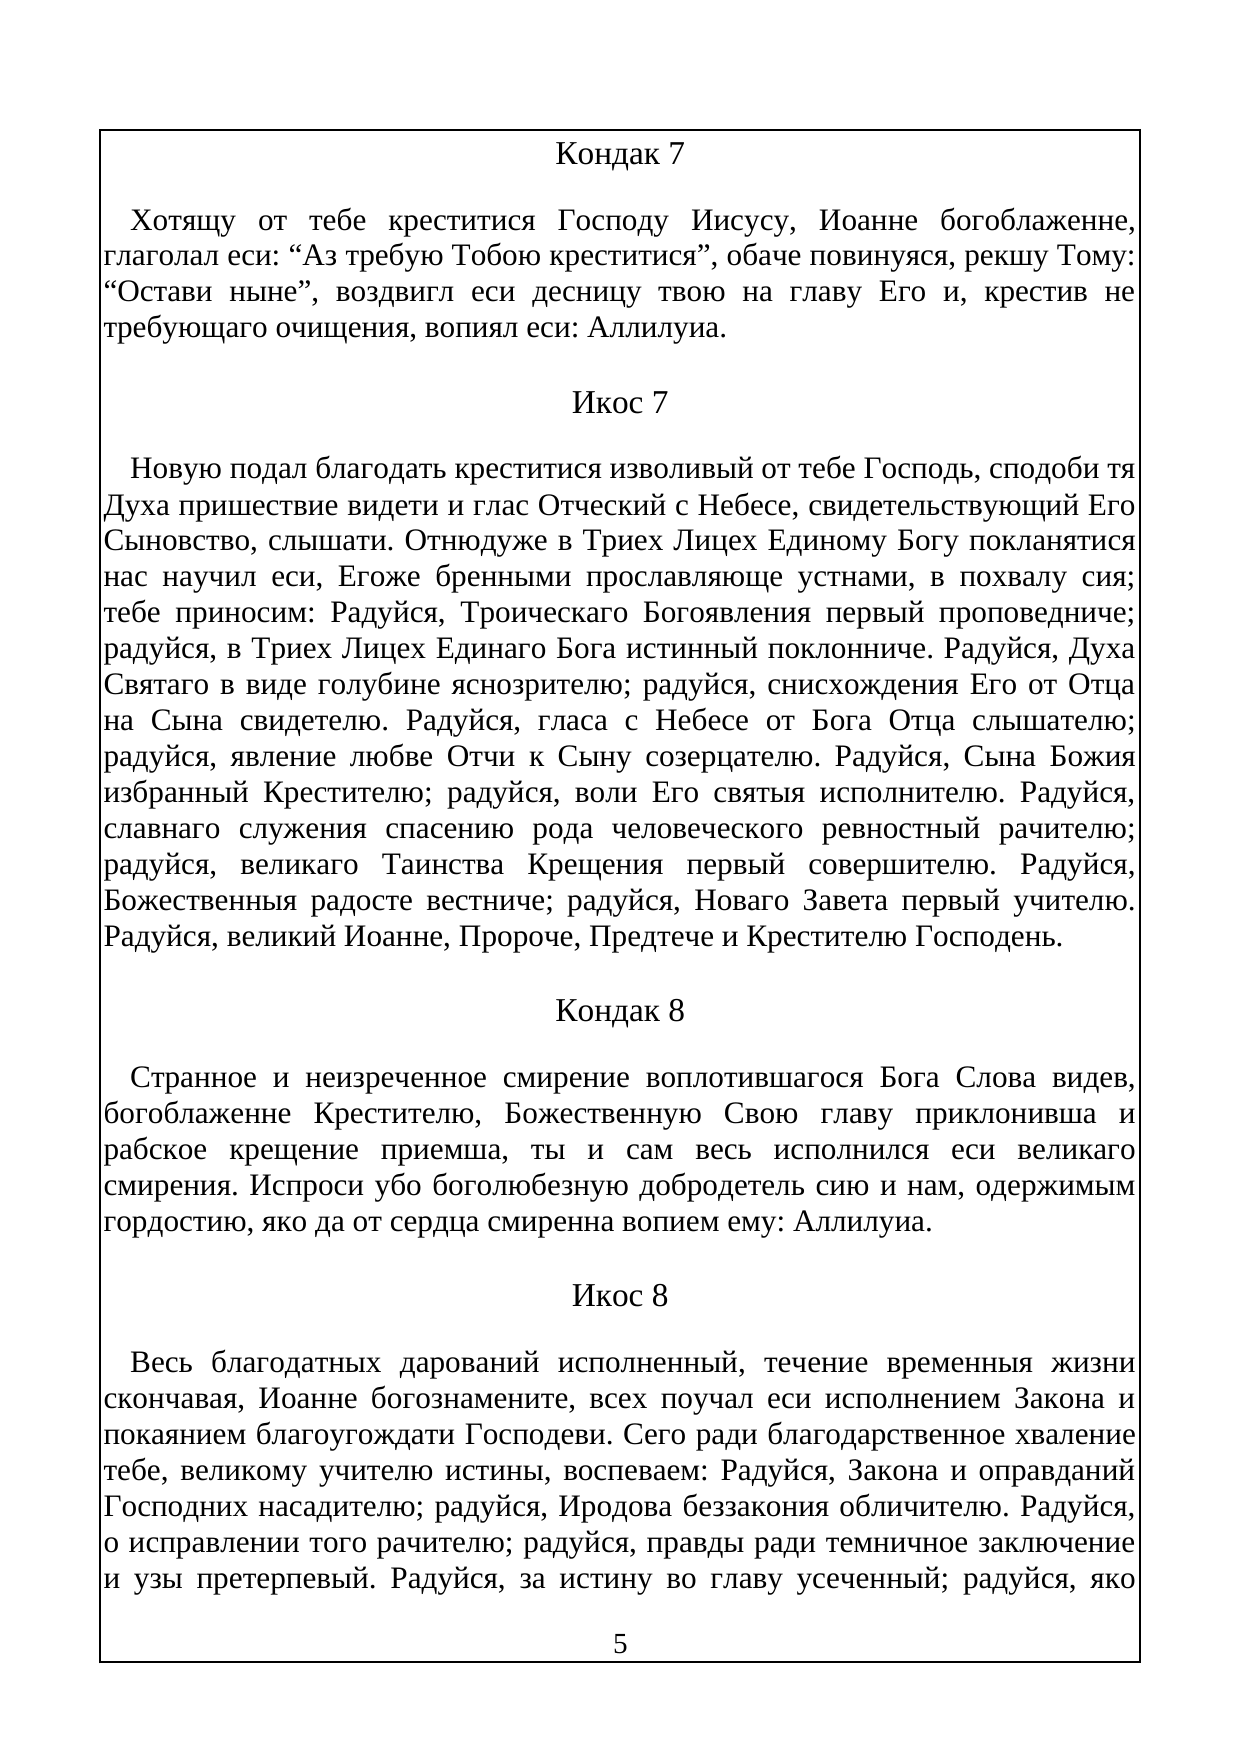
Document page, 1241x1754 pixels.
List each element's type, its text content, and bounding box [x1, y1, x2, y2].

text Весь благодатных дарований исполненный, течение временныя жизни скончавая, Иоанне богознамените, всех поучал еси исполнением Закона и покаянием благоугождати Господеви. Сего ради благодарственное хваление тебе, великому учителю истины, воспеваем: Радуйся, Закона и оправданий Господних насадителю; радуйся, Иродова беззакония обличителю. Радуйся, о исправлении того рачителю; радуйся, правды ради темничное заключение и узы претерпевый. Радуйся, за истину во главу усеченный; радуйся, яко [103, 1343, 1137, 1595]
text Странное и неизреченное смирение воплотившагося Бога Слова видев, богоблаженне Крестителю, Божественную Свою главу приклонивша и рабское крещение приемша, ты и сам весь исполнился еси великаго смирения. Испроси убо боголюбезную добродетель сию и нам, одержимым гордостию, яко да от сердца смиренна вопием ему: Аллилуиа. [103, 1058, 1137, 1238]
subtitle Икос 8 [103, 1275, 1137, 1314]
text Новую подал благодать креститися изволивый от тебе Господь, сподоби тя Духа пришествие видети и глас Отческий с Небесе, свидетельствующий Его Сыновство, слышати. Отнюдуже в Триех Лицех Единому Богу покланятися нас научил еси, Егоже бренными прославляюще устнами, в похвалу сия; тебе приносим: Радуйся, Троическаго Богоявления первый проповедниче; радуйся, в Триех Лицех Единаго Бога истинный поклонниче. Радуйся, Духа Святаго в виде голубине яснозрителю; радуйся, снисхождения Его от Отца на Сына свидетелю. Радуйся, гласа с Небесе от Бога Отца слышателю; радуйся, явление любве Отчи к Сыну созерцателю. Радуйся, Сына Божия избранный Крестителю; радуйся, воли Его святыя исполнителю. Радуйся, славнаго служения спасению рода человеческого ревностный рачителю; радуйся, великаго Таинства Крещения первый совершителю. Радуйся, Божественныя радосте вестниче; радуйся, Новаго Завета первый учителю. Радуйся, великий Иоанне, Пророче, Предтече и Крестителю Господень. [103, 450, 1137, 953]
subtitle Икос 7 [103, 382, 1137, 420]
subtitle Кондак 8 [103, 990, 1137, 1029]
text Хотящу от тебе креститися Господу Иисусу, Иоанне богоблаженне, глаголал еси: “Аз требую Тобою креститися”, обаче повинуяся, рекшу Тому: “Остави ныне”, воздвигл еси десницу твою на главу Его и, крестив не требующаго очищения, вопиял еси: Аллилуиа. [103, 201, 1137, 344]
subtitle Кондак 7 [103, 133, 1137, 171]
